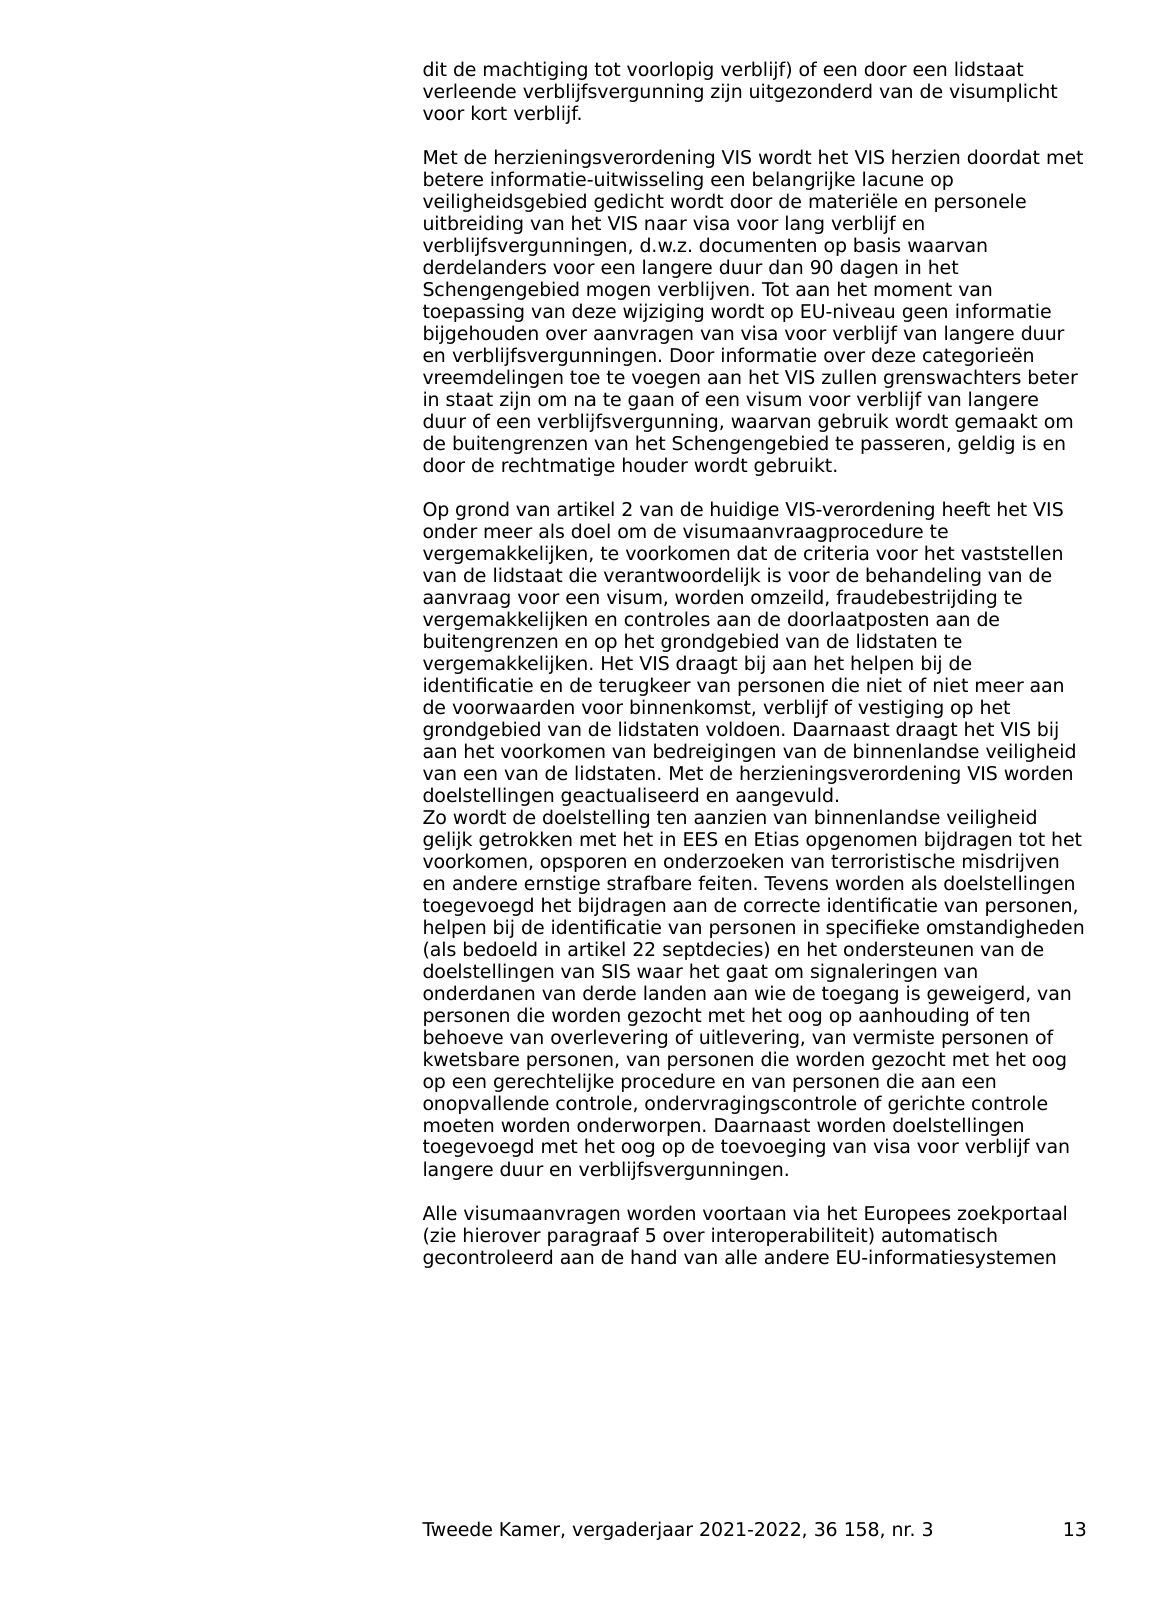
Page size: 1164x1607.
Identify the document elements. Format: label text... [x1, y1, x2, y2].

text dit de machtiging tot voorlopig verblijf) of een door een lidstaat verleende verblijfsvergunning zijn uitgezonderd van de visumplicht voor kort verblijf. [422, 59, 1087, 125]
text Op grond van artikel 2 van de huidige VIS-verordening heeft het VIS onder meer als doel om de visumaanvraagprocedure te vergemakkelijken, te voorkomen dat de criteria voor het vaststellen van de lidstaat die verantwoordelijk is voor de behandeling van de aanvraag voor een visum, worden omzeild, fraudebestrijding te vergemakkelijken en controles aan de doorlaatposten aan de buitengrenzen en op het grondgebied van de lidstaten te vergemakkelijken. Het VIS draagt bij aan het helpen bij de identificatie en de terugkeer van personen die niet of niet meer aan de voorwaarden voor binnenkomst, verblijf of vestiging op het grondgebied van de lidstaten voldoen. Daarnaast draagt het VIS bij aan het voorkomen van bedreigingen van de binnenlandse veiligheid van een van de lidstaten. Met de herzieningsverordening VIS worden doelstellingen geactualiseerd en aangevuld. [422, 499, 1087, 807]
text Alle visumaanvragen worden voortaan via het Europees zoekportaal (zie hierover paragraaf 5 over interoperabiliteit) automatisch gecontroleerd aan de hand van alle andere EU-informatiesystemen [422, 1203, 1087, 1268]
text Zo wordt de doelstelling ten aanzien van binnenlandse veiligheid gelijk getrokken met het in EES en Etias opgenomen bijdragen tot het voorkomen, opsporen en onderzoeken van terroristische misdrijven en andere ernstige strafbare feiten. Tevens worden als doelstellingen toegevoegd het bijdragen aan de correcte identificatie van personen, helpen bij de identificatie van personen in specifieke omstandigheden (als bedoeld in artikel 22 septdecies) en het ondersteunen van de doelstellingen van SIS waar het gaat om signaleringen van onderdanen van derde landen aan wie de toegang is geweigerd, van personen die worden gezocht met het oog op aanhouding of ten behoeve van overlevering of uitlevering, van vermiste personen of kwetsbare personen, van personen die worden gezocht met het oog op een gerechtelijke procedure en van personen die aan een onopvallende controle, ondervragingscontrole of gerichte controle moeten worden onderworpen. Daarnaast worden doelstellingen toegevoegd met het oog op de toevoeging van visa voor verblijf van langere duur en verblijfsvergunningen. [422, 807, 1087, 1180]
text Met de herzieningsverordening VIS wordt het VIS herzien doordat met betere informatie-uitwisseling een belangrijke lacune op veiligheidsgebied gedicht wordt door de materiële en personele uitbreiding van het VIS naar visa voor lang verblijf en verblijfsvergunningen, d.w.z. documenten op basis waarvan derdelanders voor een langere duur dan 90 dagen in het Schengengebied mogen verblijven. Tot aan het moment van toepassing van deze wijziging wordt op EU-niveau geen informatie bijgehouden over aanvragen van visa voor verblijf van langere duur en verblijfsvergunningen. Door informatie over deze categorieën vreemdelingen toe te voegen aan het VIS zullen grenswachters beter in staat zijn om na te gaan of een visum voor verblijf van langere duur of een verblijfsvergunning, waarvan gebruik wordt gemaakt om de buitengrenzen van het Schengengebied te passeren, geldig is en door de rechtmatige houder wordt gebruikt. [422, 147, 1087, 477]
